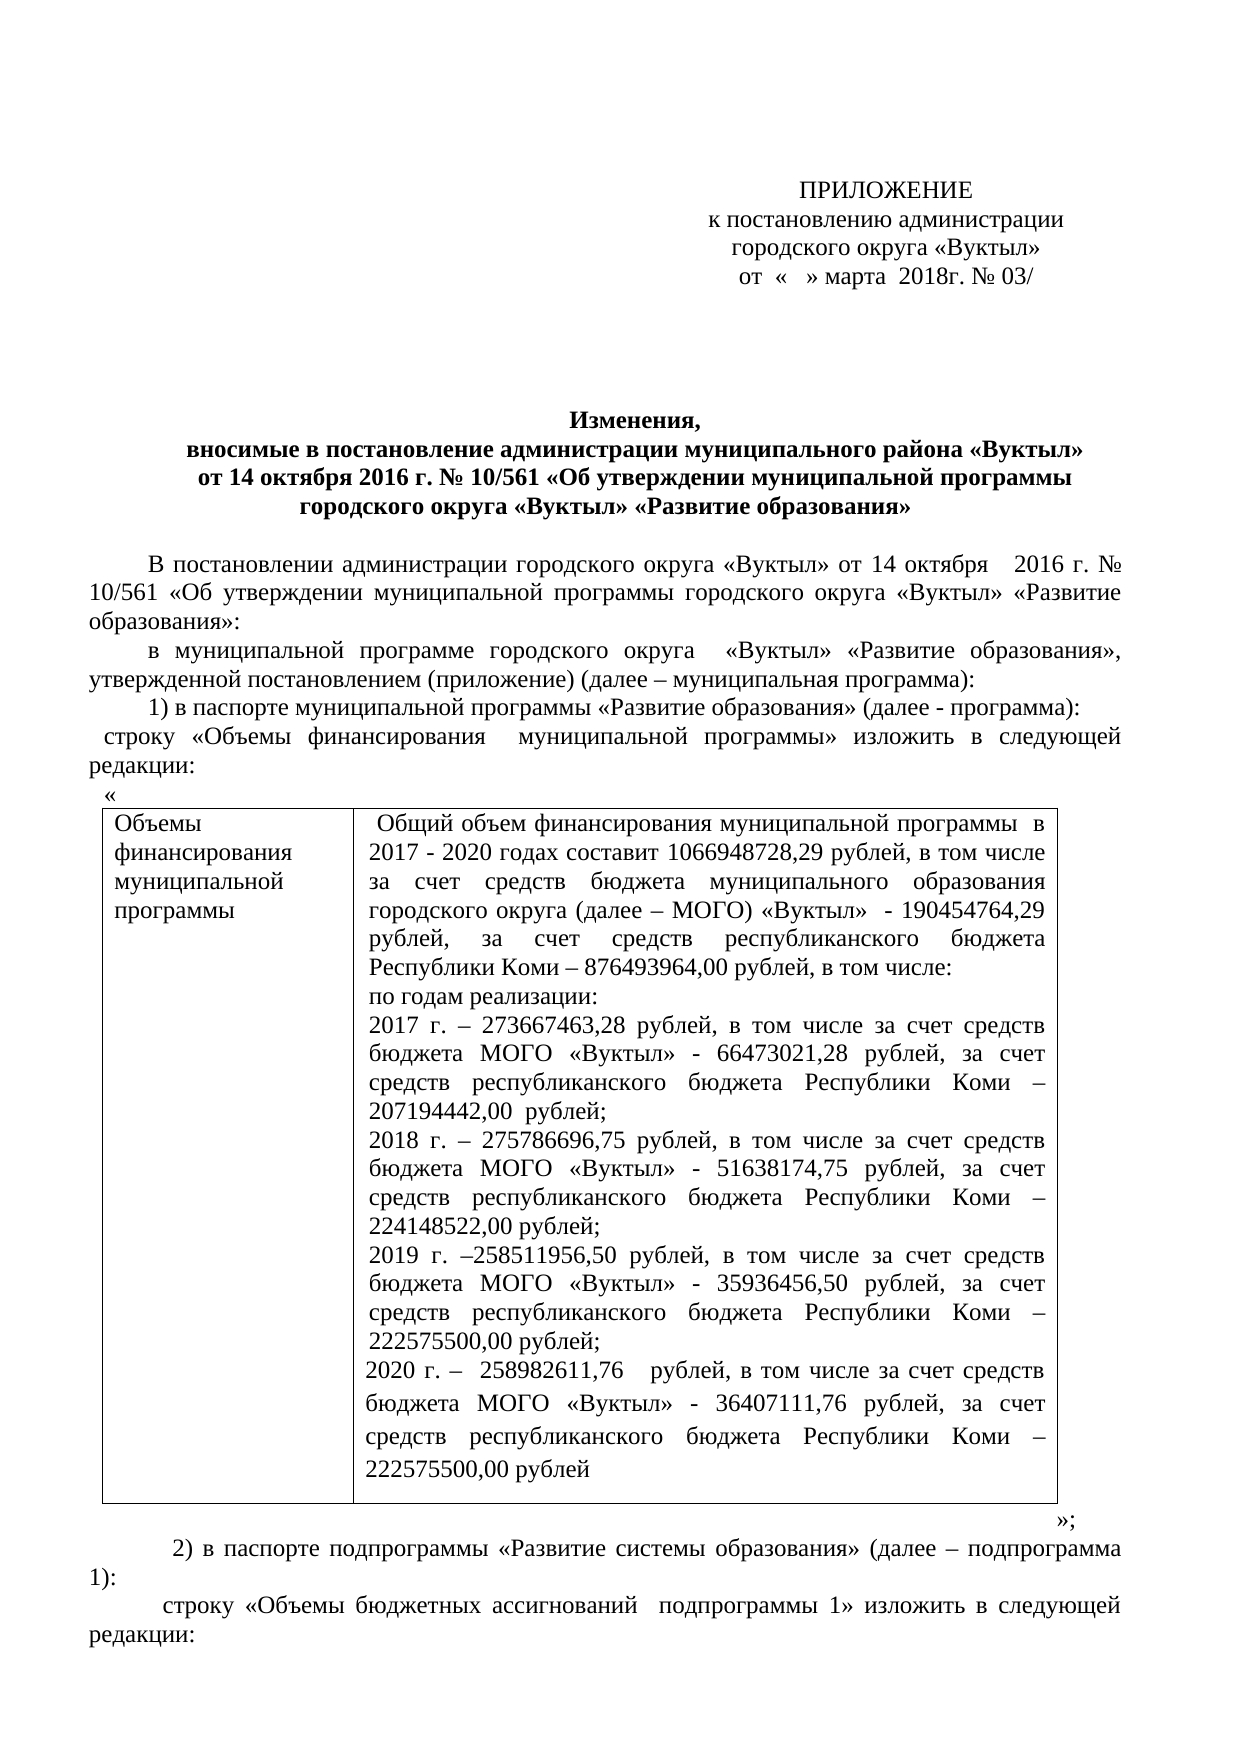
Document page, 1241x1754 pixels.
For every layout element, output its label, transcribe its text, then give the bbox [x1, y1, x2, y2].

text от 14 октября 2016 г. № 10/561 «Об утверждении муниципальной программы городского округа «Вуктыл» «Развитие образования» [89, 462, 1122, 520]
text строку «Объемы бюджетных ассигнований подпрограммы 1» изложить в следующей редакции: [89, 1591, 1122, 1648]
text от « » марта 2018г. № 03/ [650, 261, 1122, 290]
text Изменения, [89, 405, 1122, 434]
text В постановлении администрации городского округа «Вуктыл» от 14 октября 2016 г. № 10/561 «Об утверждении муниципальной программы городского округа «Вуктыл» «Развитие образования»: [89, 549, 1122, 635]
table_header Общий объем финансирования муниципальной программы в 2017 - 2020 годах составит 1066948728,29 рублей, в том числе за счет средств бюджета муниципального образования городского округа (далее – МОГО) «Вуктыл» - 190454764,29 рублей, за счет средств республиканского бюджета Республики Коми – 876493964,00 рублей, в том числе: по годам реализации: 2017 г. – 273667463,28 рублей, в том числе за счет средств бюджета МОГО «Вуктыл» - 66473021,28 рублей, за счет средств республиканского бюджета Республики Коми – 207194442,00 рублей; 2018 г. – 275786696,75 рублей, в том числе за счет средств бюджета МОГО «Вуктыл» - 51638174,75 рублей, за счет средств республиканского бюджета Республики Коми – 224148522,00 рублей; 2019 г. –258511956,50 рублей, в том числе за счет средств бюджета МОГО «Вуктыл» - 35936456,50 рублей, за счет средств республиканского бюджета Республики Коми – 222575500,00 рублей; 2020 г. – 258982611,76 рублей, в том числе за счет средств бюджета МОГО «Вуктыл» - 36407111,76 рублей, за счет средств республиканского бюджета Республики Коми – 222575500,00 рублей [354, 809, 1057, 1503]
text 2) в паспорте подпрограммы «Развитие системы образования» (далее – подпрограмма 1): [89, 1533, 1122, 1591]
text строку «Объемы финансирования муниципальной программы» изложить в следующей редакции: [89, 721, 1122, 779]
text в муниципальной программе городского округа «Вуктыл» «Развитие образования», утвержденной постановлением (приложение) (далее – муниципальная программа): [89, 635, 1122, 692]
text « [89, 779, 1122, 807]
table_header Объемы финансирования муниципальной программы [103, 809, 353, 1503]
text к постановлению администрации городского округа «Вуктыл» [650, 204, 1122, 261]
text вносимые в постановление администрации муниципального района «Вуктыл» [89, 434, 1122, 462]
subtitle »; [89, 1504, 1122, 1533]
text ПРИЛОЖЕНИЕ [650, 175, 1122, 204]
text 1) в паспорте муниципальной программы «Развитие образования» (далее - программа): [89, 692, 1122, 721]
